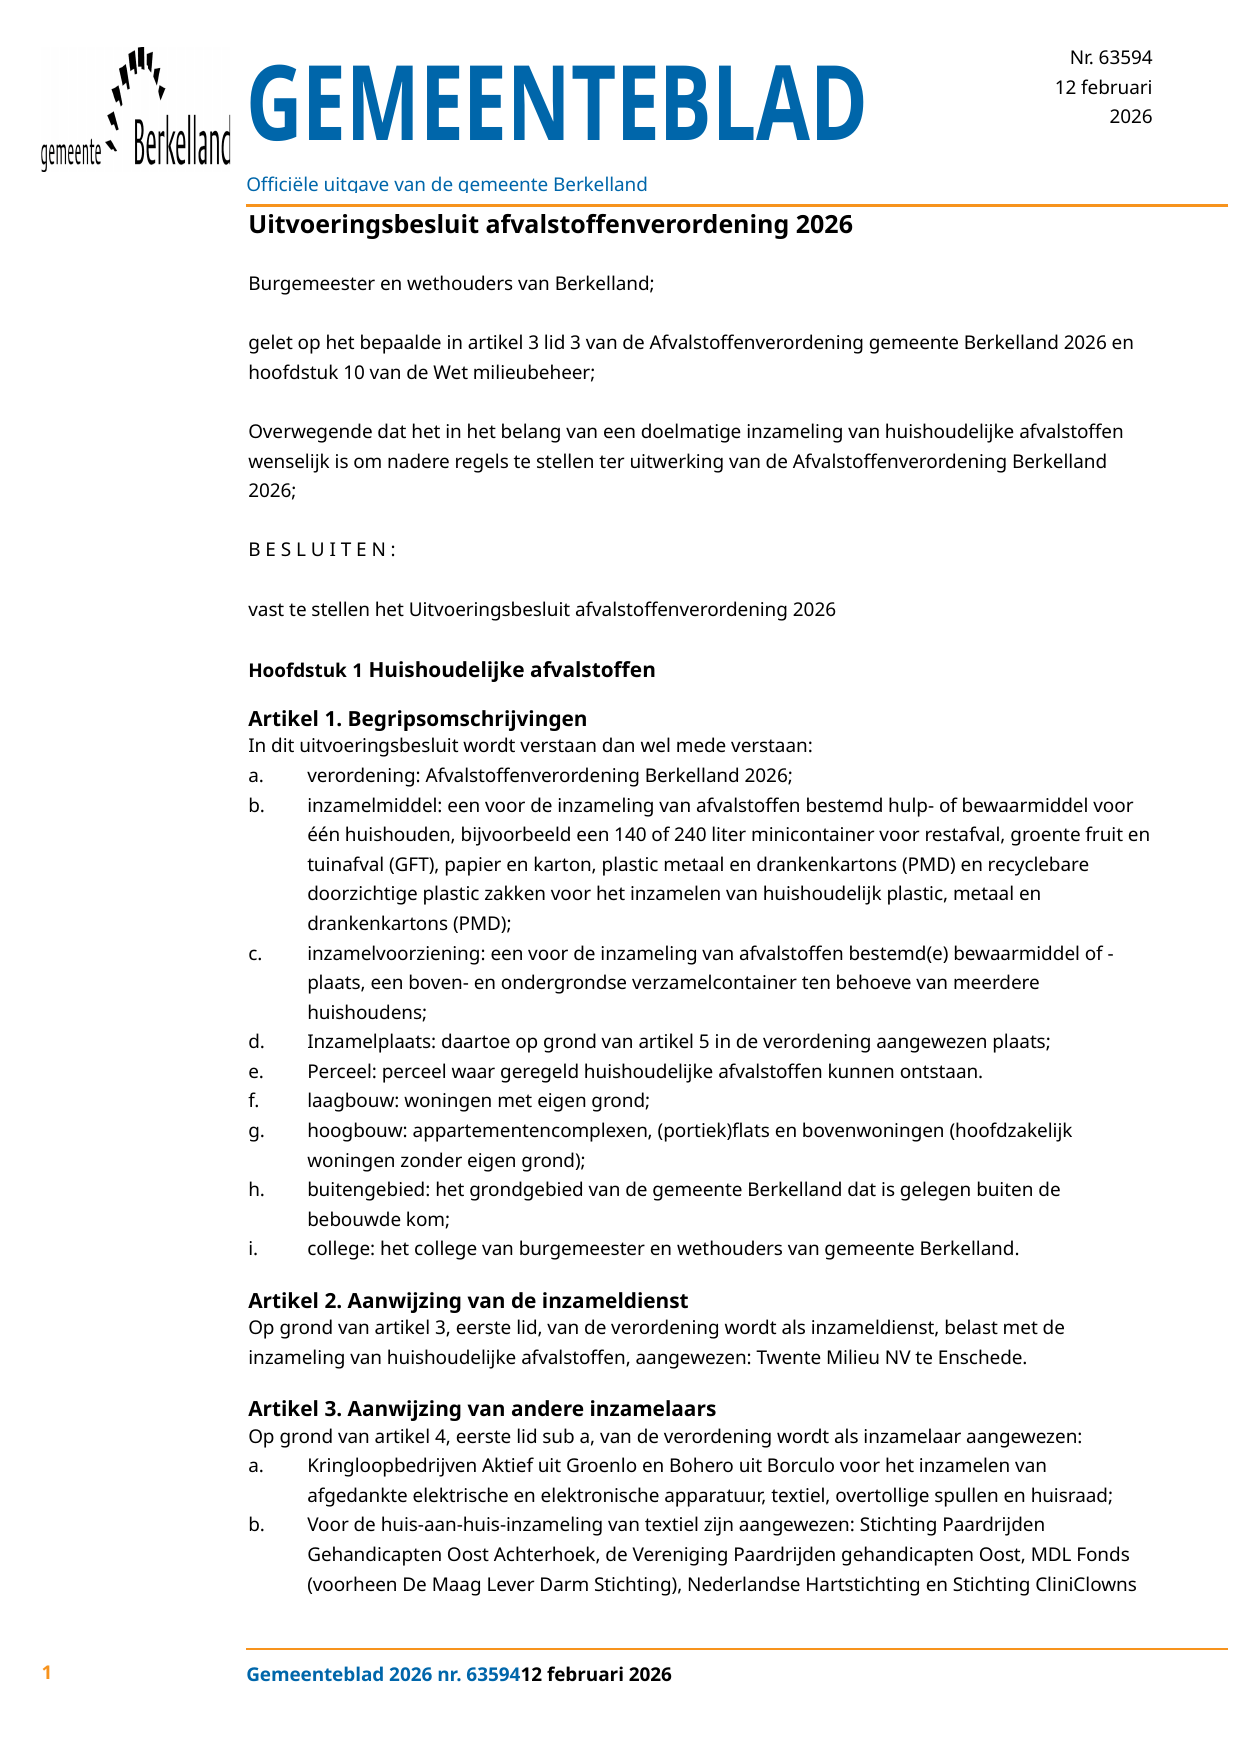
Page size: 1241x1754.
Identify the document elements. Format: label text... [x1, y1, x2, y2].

list verordening: Afvalstoffenverordening Berkelland 2026; [248, 762, 1152, 788]
list laagbouw: woningen met eigen grond; [248, 1088, 1152, 1113]
text Overwegende dat het in het belang van een doelmatige inzameling van huishoudelijke afvalstoffen wenselijk is om nadere regels te stellen ter uitwerking van de Afvalstoffenverordening Berkelland 2026; [248, 418, 1152, 503]
list Perceel: perceel waar geregeld huishoudelijke afvalstoffen kunnen ontstaan. [248, 1058, 1152, 1084]
list Voor de huis-aan-huis-inzameling van textiel zijn aangewezen: Stichting Paardrijden Gehandicapten Oost Achterhoek, de Vereniging Paardrijden gehandicapten Oost, MDL Fonds (voorheen De Maag Lever Darm Stichting), Nederlandse Hartstichting en Stichting CliniClowns [248, 1512, 1152, 1596]
list college: het college van burgemeester en wethouders van gemeente Berkelland. [248, 1236, 1152, 1261]
picture [41, 47, 231, 172]
text vast te stellen het Uitvoeringsbesluit afvalstoffenverordening 2026 [248, 596, 1152, 621]
text Artikel 2. Aanwijzing van de inzameldienst [248, 1286, 1152, 1314]
text Hoofdstuk 1 Huishoudelijke afvalstoffen [248, 655, 1152, 683]
text Op grond van artikel 4, eerste lid sub a, van de verordening wordt als inzamelaar aangewezen: [248, 1423, 1152, 1448]
list buitengebied: het grondgebied van de gemeente Berkelland dat is gelegen buiten de bebouwde kom; [248, 1176, 1152, 1232]
text Artikel 3. Aanwijzing van andere inzamelaars [248, 1394, 1152, 1423]
list Kringloopbedrijven Aktief uit Groenlo en Bohero uit Borculo voor het inzamelen van afgedankte elektrische en elektronische apparatuur, textiel, overtollige spullen en huisraad; [248, 1452, 1152, 1508]
text Op grond van artikel 3, eerste lid, van de verordening wordt als inzameldienst, belast met de inzameling van huishoudelijke afvalstoffen, aangewezen: Twente Milieu NV te Enschede. [248, 1314, 1152, 1370]
list inzamelvoorziening: een voor de inzameling van afvalstoffen bestemd(e) bewaarmiddel of -plaats, een boven- en ondergrondse verzamelcontainer ten behoeve van meerdere huishoudens; [248, 940, 1152, 1024]
list hoogbouw: appartementencomplexen, (portiek)flats en bovenwoningen (hoofdzakelijk woningen zonder eigen grond); [248, 1117, 1152, 1172]
list Inzamelplaats: daartoe op grond van artikel 5 in de verordening aangewezen plaats; [248, 1028, 1152, 1054]
text Uitvoeringsbesluit afvalstoffenverordening 2026 [248, 207, 1152, 241]
text In dit uitvoeringsbesluit wordt verstaan dan wel mede verstaan: [248, 733, 1152, 758]
text B E S L U I T E N : [248, 537, 1152, 562]
list inzamelmiddel: een voor de inzameling van afvalstoffen bestemd hulp- of bewaarmiddel voor één huishouden, bijvoorbeeld een 140 of 240 liter minicontainer voor restafval, groente fruit en tuinafval (GFT), papier en karton, plastic metaal en drankenkartons (PMD) en recyclebare doorzichtige plastic zakken voor het inzamelen van huishoudelijk plastic, metaal en drankenkartons (PMD); [248, 792, 1152, 936]
text gelet op het bepaalde in artikel 3 lid 3 van de Afvalstoffenverordening gemeente Berkelland 2026 en hoofdstuk 10 van de Wet milieubeheer; [248, 329, 1152, 385]
text Artikel 1. Begripsomschrijvingen [248, 704, 1152, 733]
text Burgemeester en wethouders van Berkelland; [248, 270, 1152, 296]
